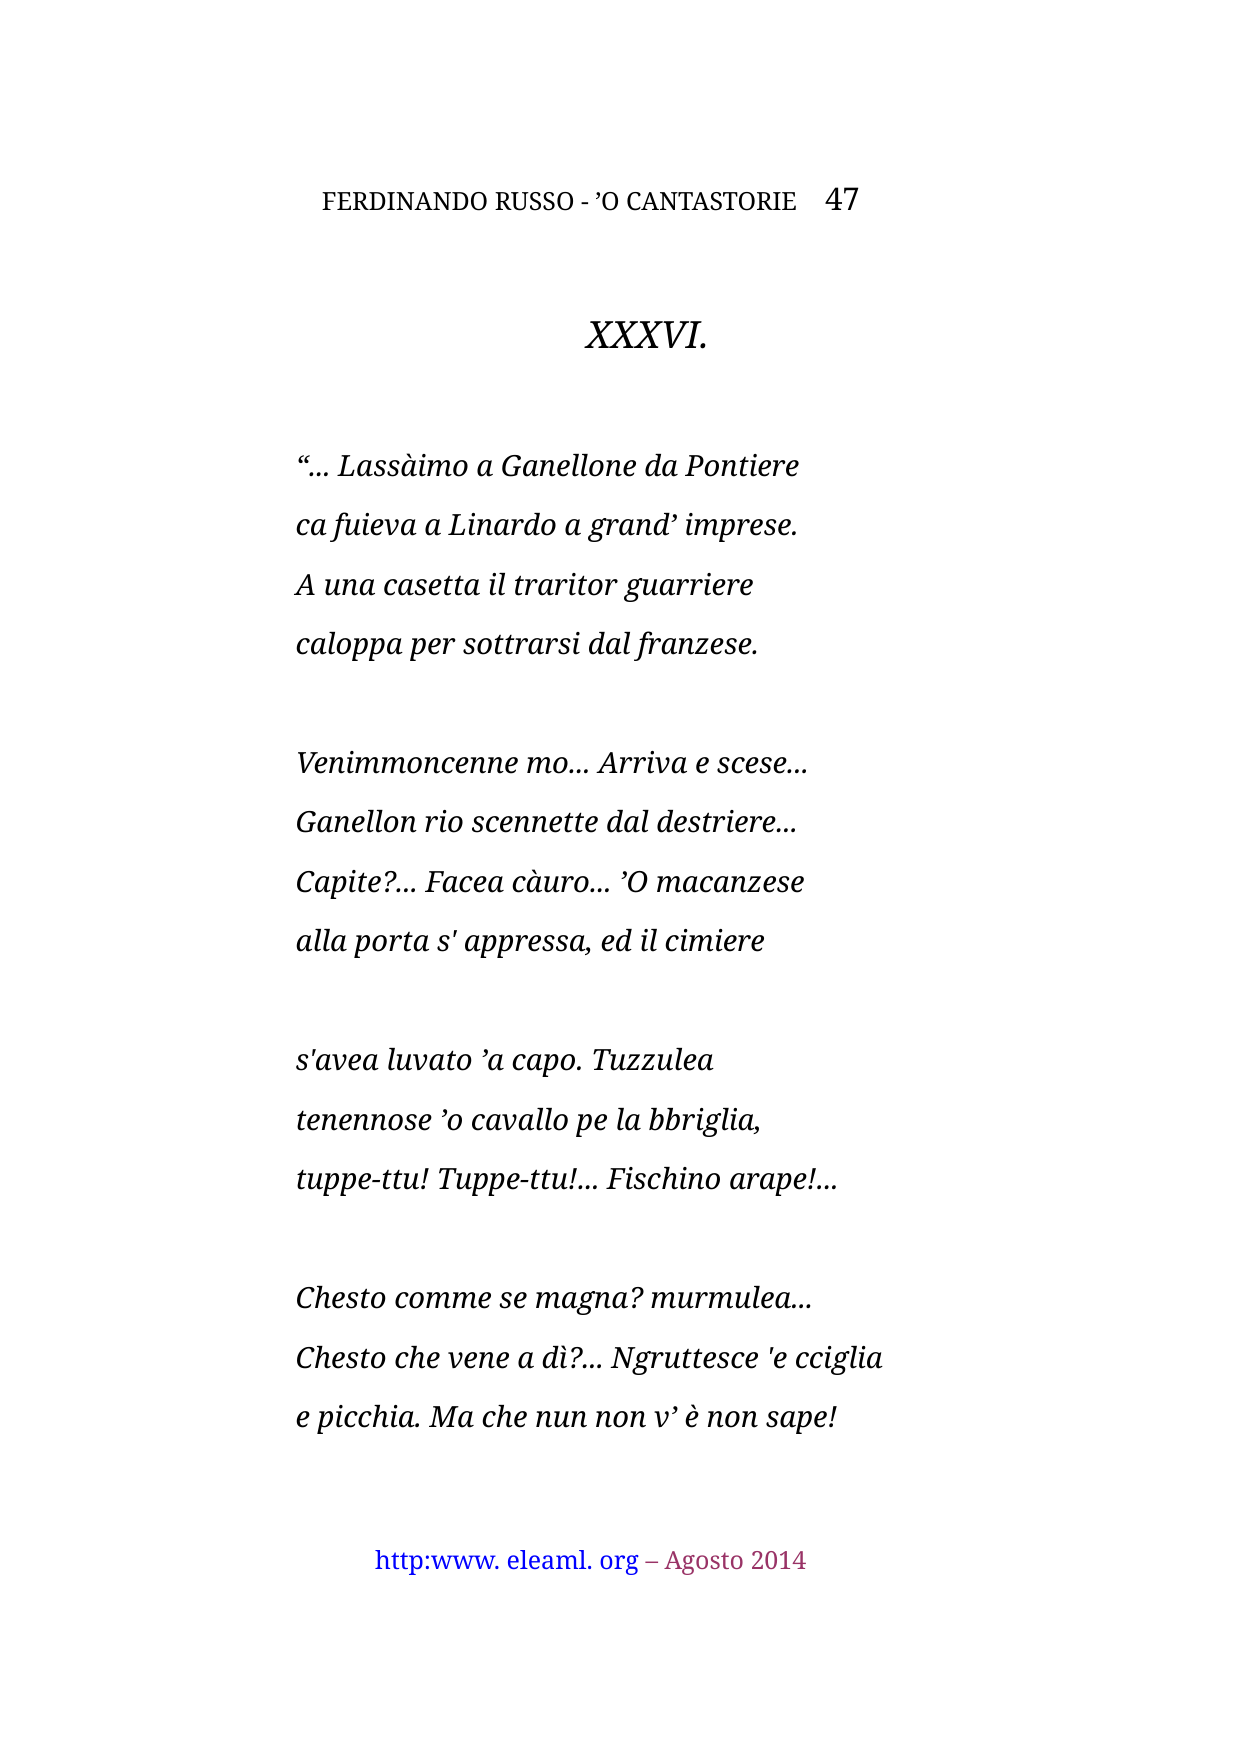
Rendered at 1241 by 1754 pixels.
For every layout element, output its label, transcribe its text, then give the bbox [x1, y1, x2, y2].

text A una casetta il traritor guarriere [266, 564, 1004, 603]
text caloppa per sottrarsi dal franzese. [266, 623, 1004, 663]
text tenennose ’o cavallo pe la bbriglia, [266, 1099, 1004, 1139]
text Chesto che vene a dì?... Ngruttesce 'e cciglia [266, 1337, 1004, 1377]
text s'avea luvato ’a capo. Tuzzulea [266, 1039, 1004, 1079]
text ca fuieva a Linardo a grand’ imprese. [266, 504, 1004, 544]
text Chesto comme se magna? murmulea... [266, 1277, 1004, 1317]
text tuppe-ttu! Tuppe-ttu!... Fischino arape!... [266, 1158, 1004, 1198]
text Ganellon rio scennette dal destriere... [266, 802, 1004, 841]
text Capite?... Facea càuro... ’O macanzese [266, 861, 1004, 901]
text e picchia. Ma che nun non v’ è non sape! [266, 1396, 1004, 1436]
text XXXVI. [266, 309, 1004, 360]
text “... Lassàimo a Ganellone da Pontiere [266, 445, 1004, 484]
text alla porta s' appressa, ed il cimiere [266, 921, 1004, 960]
text Venimmoncenne mo... Arriva e scese... [266, 742, 1004, 782]
